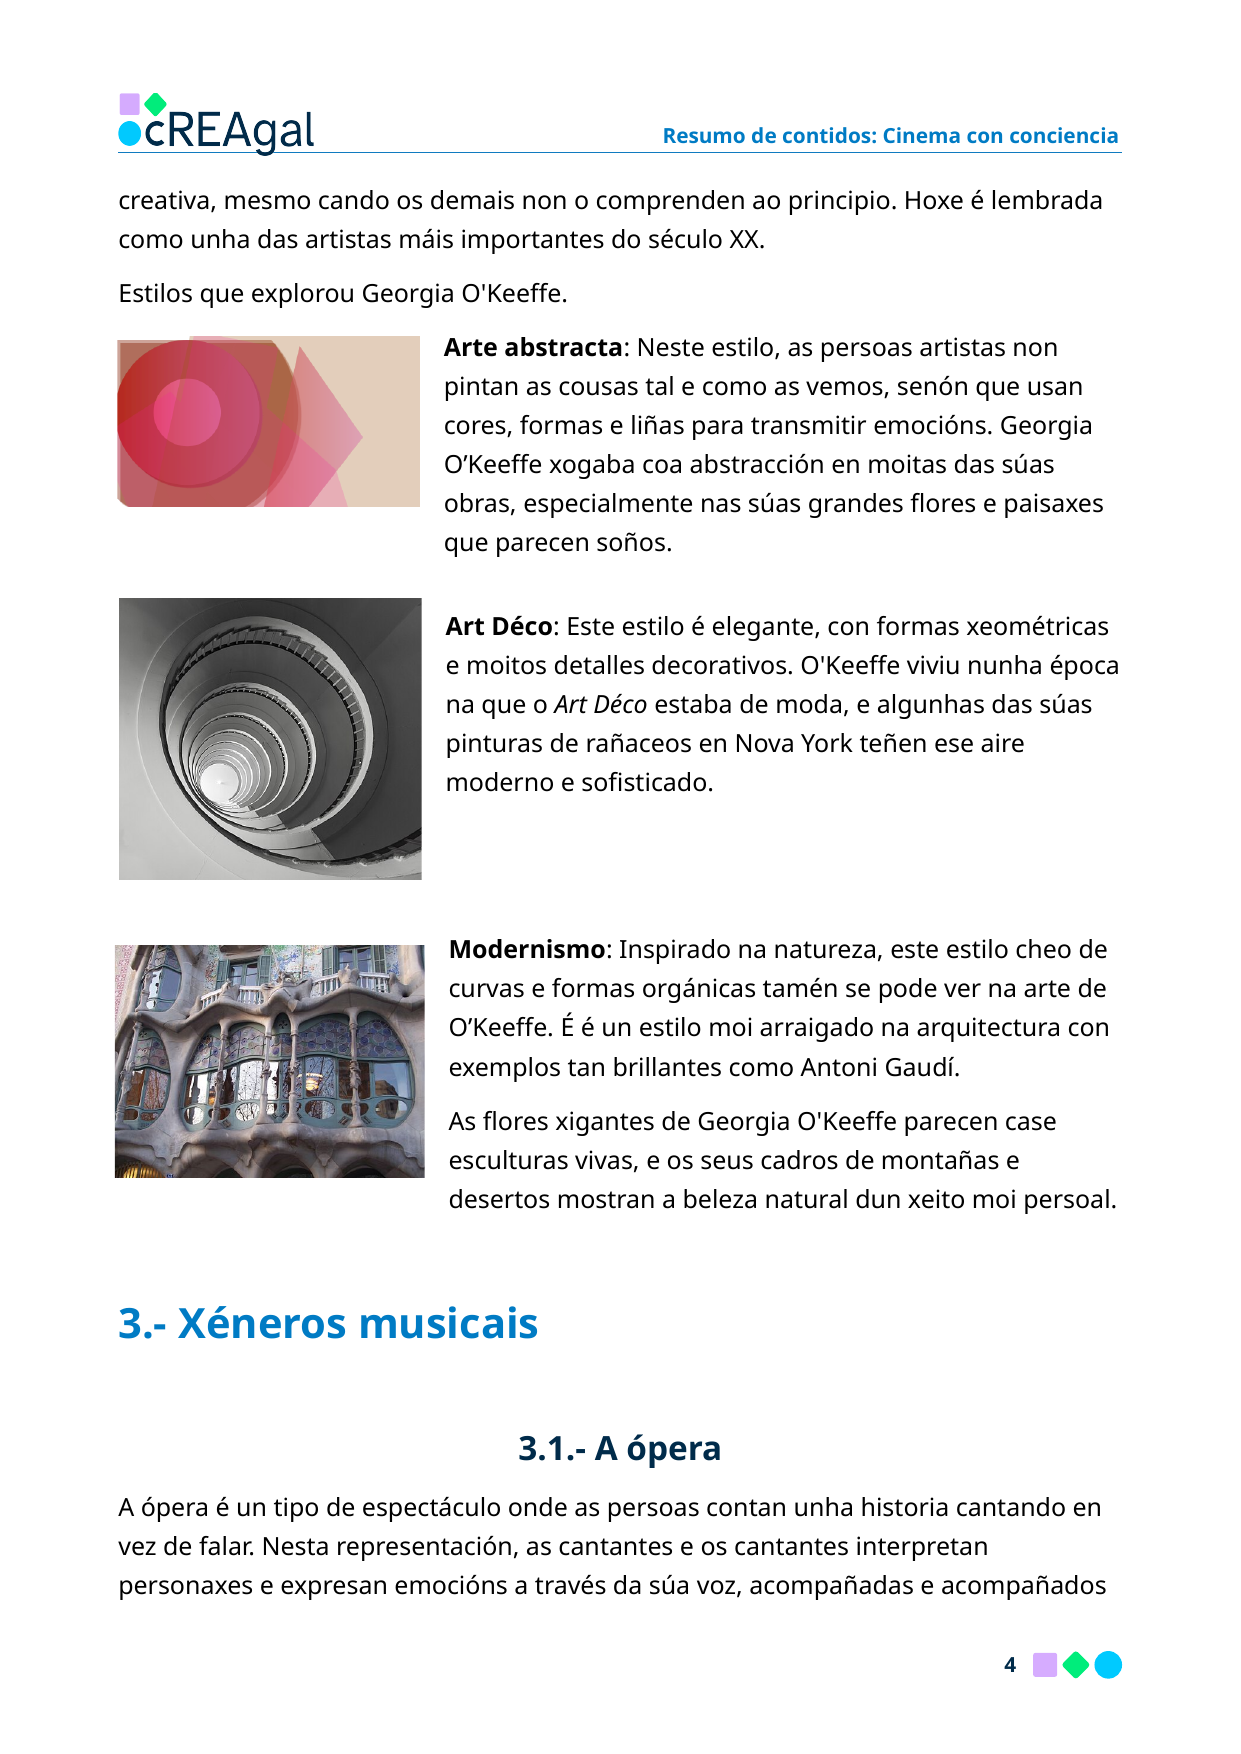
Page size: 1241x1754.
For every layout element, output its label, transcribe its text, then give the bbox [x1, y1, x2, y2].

text Art Déco: Este estilo é elegante, con formas xeométricas e moitos detalles decorativos. O'Keeffe viviu nunha época na que o Art Déco estaba de moda, e algunhas das súas pinturas de rañaceos en Nova York teñen ese aire moderno e sofisticado. [422, 608, 1122, 799]
picture [118, 93, 314, 156]
text As flores xigantes de Georgia O'Keeffe parecen case esculturas vivas, e os seus cadros de montañas e desertos mostran a beleza natural dun xeito moi persoal. [118, 1103, 1122, 1216]
subtitle A ópera [118, 1425, 1122, 1471]
picture [117, 336, 420, 507]
text A ópera é un tipo de espectáculo onde as persoas contan unha historia cantando en vez de falar. Nesta representación, as cantantes e os cantantes interpretan personaxes e expresan emocións a través da súa voz, acompañadas e acompañados [118, 1490, 1122, 1602]
picture [114, 945, 425, 1178]
text creativa, mesmo cando os demais non o comprenden ao principio. Hoxe é lembrada como unha das artistas máis importantes do século XX. [118, 182, 1122, 256]
text Arte abstracta: Neste estilo, as persoas artistas non pintan as cousas tal e como as vemos, senón que usan cores, formas e liñas para transmitir emocións. Georgia O’Keeffe xogaba coa abstracción en moitas das súas obras, especialmente nas súas grandes flores e paisaxes que parecen soños. [118, 329, 1122, 559]
text Estilos que explorou Georgia O'Keeffe. [118, 275, 1122, 309]
picture [119, 598, 422, 880]
subtitle Xéneros musicais [118, 1294, 1122, 1351]
text Modernismo: Inspirado na natureza, este estilo cheo de curvas e formas orgánicas tamén se pode ver na arte de O’Keeffe. É é un estilo moi arraigado na arquitectura con exemplos tan brillantes como Antoni Gaudí. [118, 932, 1122, 1083]
